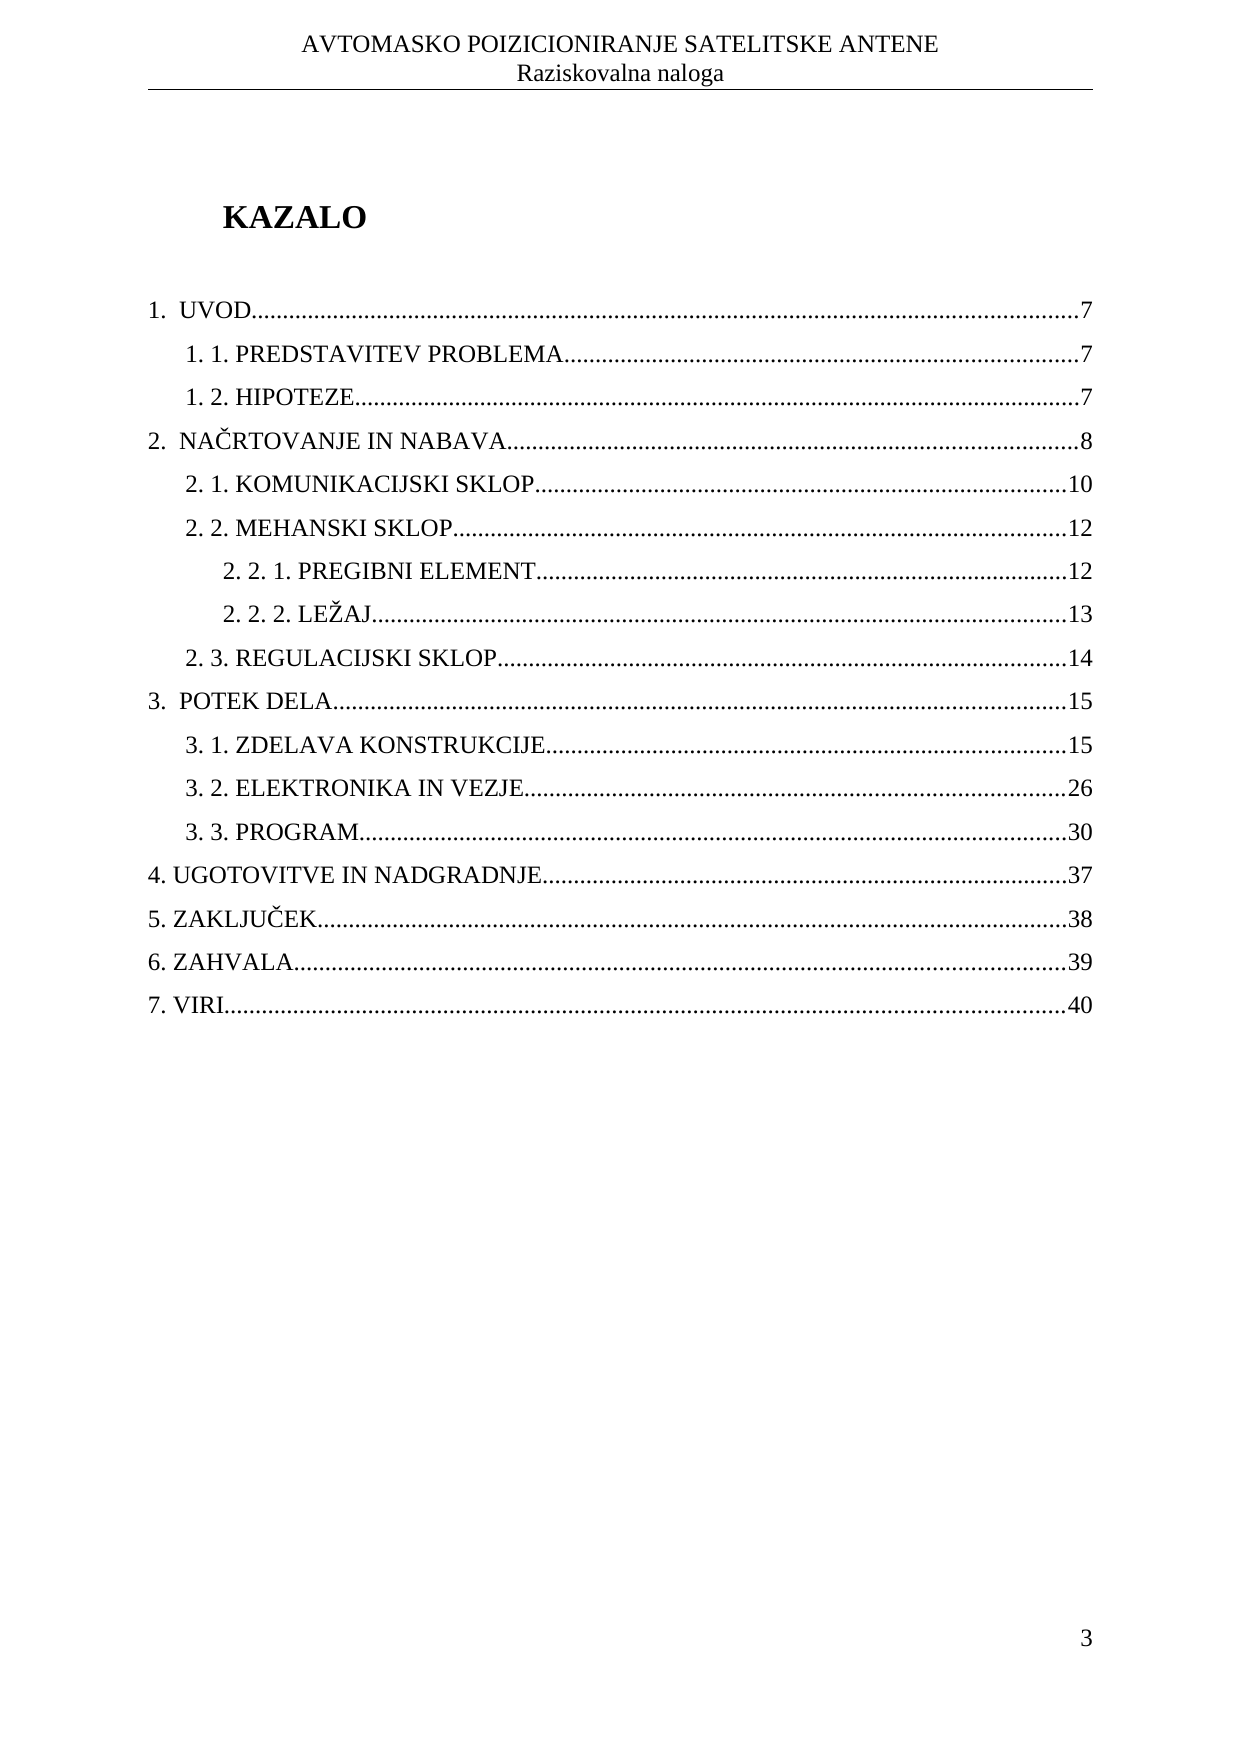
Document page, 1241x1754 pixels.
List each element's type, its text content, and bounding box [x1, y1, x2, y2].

text 3. 1. ZDELAVA KONSTRUKCIJE 15 [185, 730, 1093, 759]
text 2. NAČRTOVANJE IN NABAVA 8 [148, 426, 1093, 454]
text 6. ZAHVALA 39 [148, 947, 1093, 976]
text 7. VIRI 40 [148, 991, 1093, 1019]
text 3. 3. PROGRAM 30 [185, 817, 1093, 846]
text 5. ZAKLJUČEK 38 [148, 904, 1093, 932]
text 1. 1. PREDSTAVITEV PROBLEMA 7 [185, 339, 1093, 368]
text 2. 1. KOMUNIKACIJSKI SKLOP 10 [185, 469, 1093, 498]
text 1. UVOD 7 [148, 296, 1093, 324]
text 4. UGOTOVITVE IN NADGRADNJE 37 [148, 860, 1093, 889]
text 1. 2. HIPOTEZE 7 [185, 382, 1093, 411]
text 3. POTEK DELA 15 [148, 686, 1093, 715]
subtitle KAZALO [223, 198, 1093, 236]
text 2. 2. 1. PREGIBNI ELEMENT 12 [223, 556, 1093, 585]
text 2. 2. 2. LEŽAJ 13 [223, 599, 1093, 628]
text 2. 2. MEHANSKI SKLOP 12 [185, 513, 1093, 541]
text 3. 2. ELEKTRONIKA IN VEZJE 26 [185, 773, 1093, 802]
text 2. 3. REGULACIJSKI SKLOP 14 [185, 643, 1093, 672]
